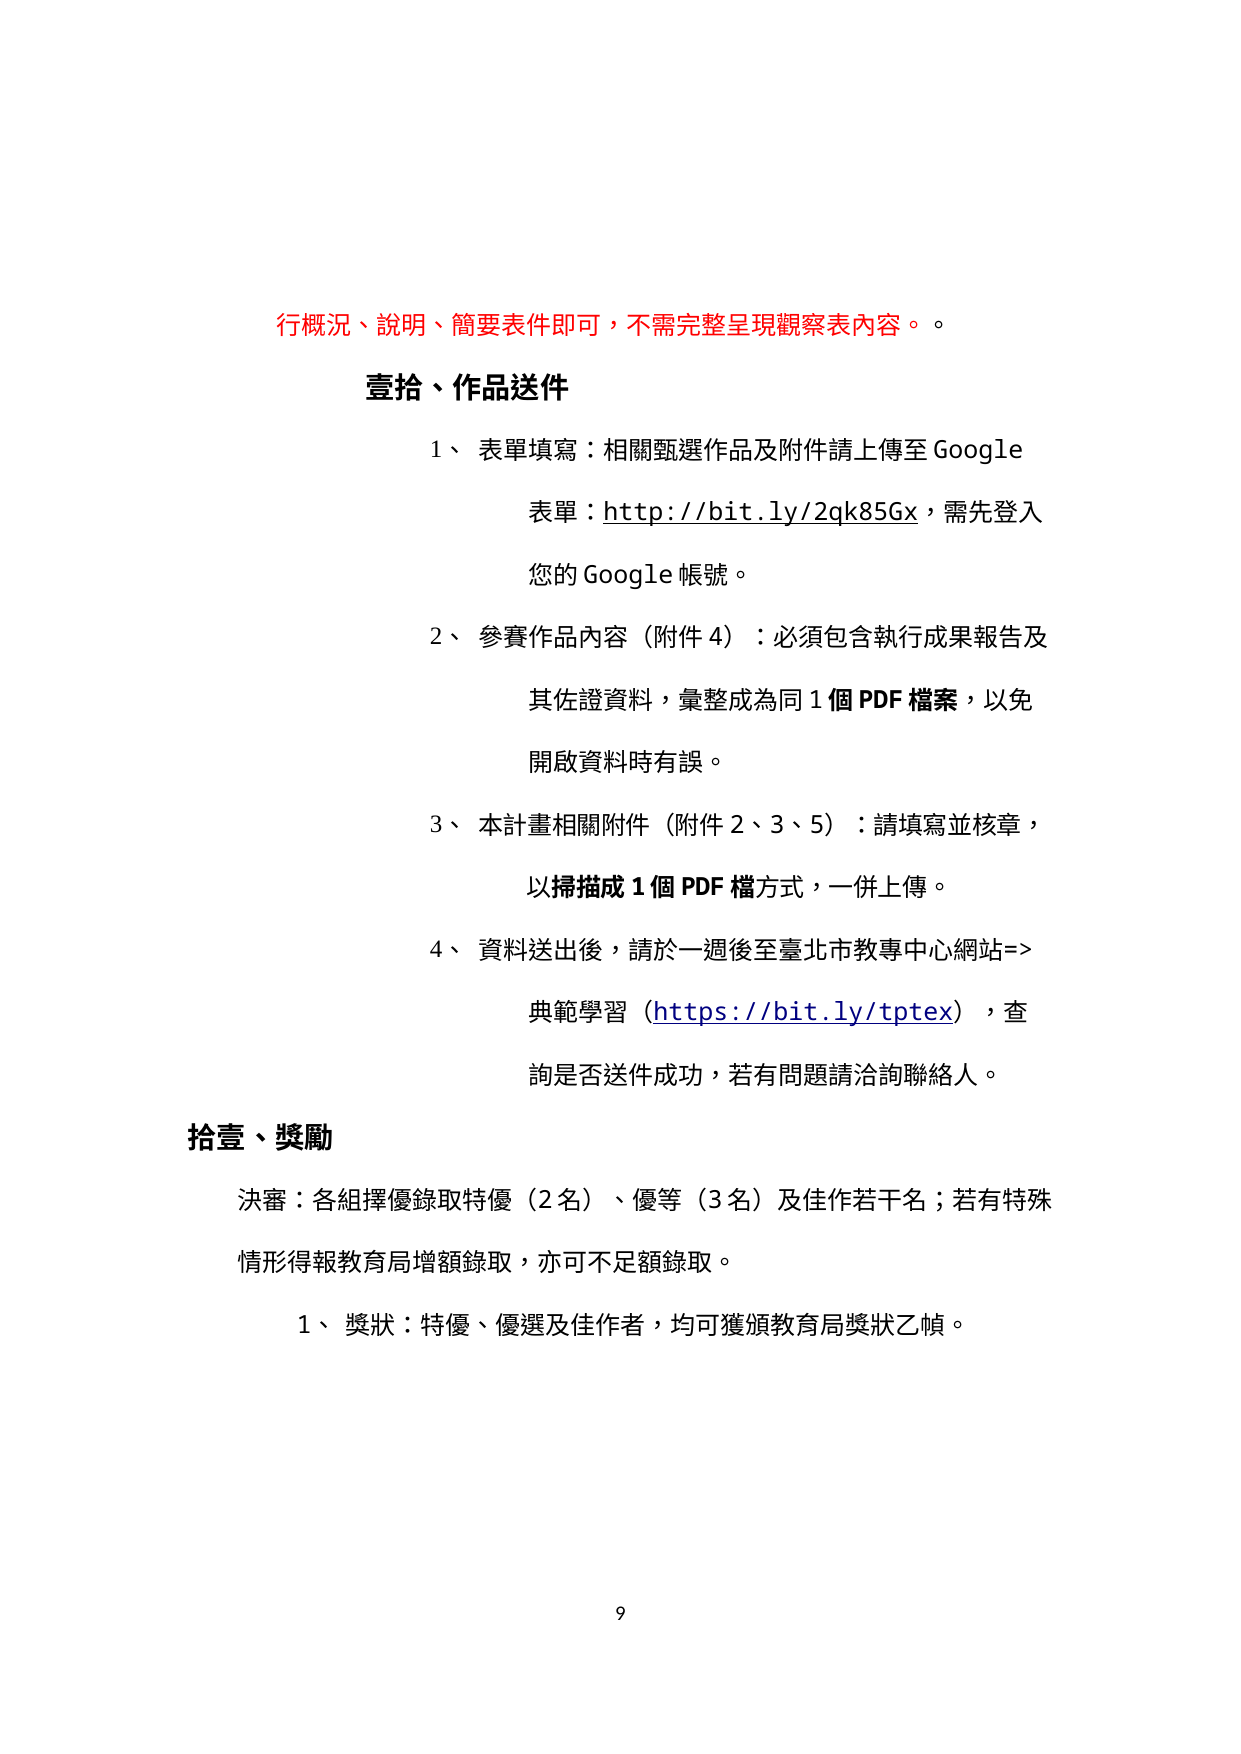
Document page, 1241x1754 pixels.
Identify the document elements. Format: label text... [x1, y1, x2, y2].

text 決審：各組擇優錄取特優（2名）、優等（3名）及佳作若干名；若有特殊情形得報教育局增額錄取，亦可不足額錄取。 [237, 1157, 1053, 1282]
list 獎狀：特優、優選及佳作者，均可獲頒教育局獎狀乙幀。 [296, 1282, 1053, 1344]
list 行概況、說明、簡要表件即可，不需完整呈現觀察表內容。。 [226, 282, 1053, 344]
list 表單填寫：相關甄選作品及附件請上傳至Google表單：http://bit.ly/2qk85Gx，需先登入您的Google帳號。 [429, 407, 1053, 594]
list 本計畫相關附件（附件2、3、5）：請填寫並核章，以掃描成1個PDF檔方式，一併上傳。 [429, 782, 1053, 907]
list 作品送件 [365, 344, 1053, 407]
list 參賽作品內容（附件4）：必須包含執行成果報告及其佐證資料，彙整成為同1個PDF檔案，以免開啟資料時有誤。 [429, 594, 1053, 782]
list 資料送出後，請於一週後至臺北市教專中心網站=>典範學習（https://bit.ly/tptex），查詢是否送件成功，若有問題請洽詢聯絡人。 [429, 907, 1053, 1094]
text 拾壹、獎勵 [187, 1094, 1053, 1157]
